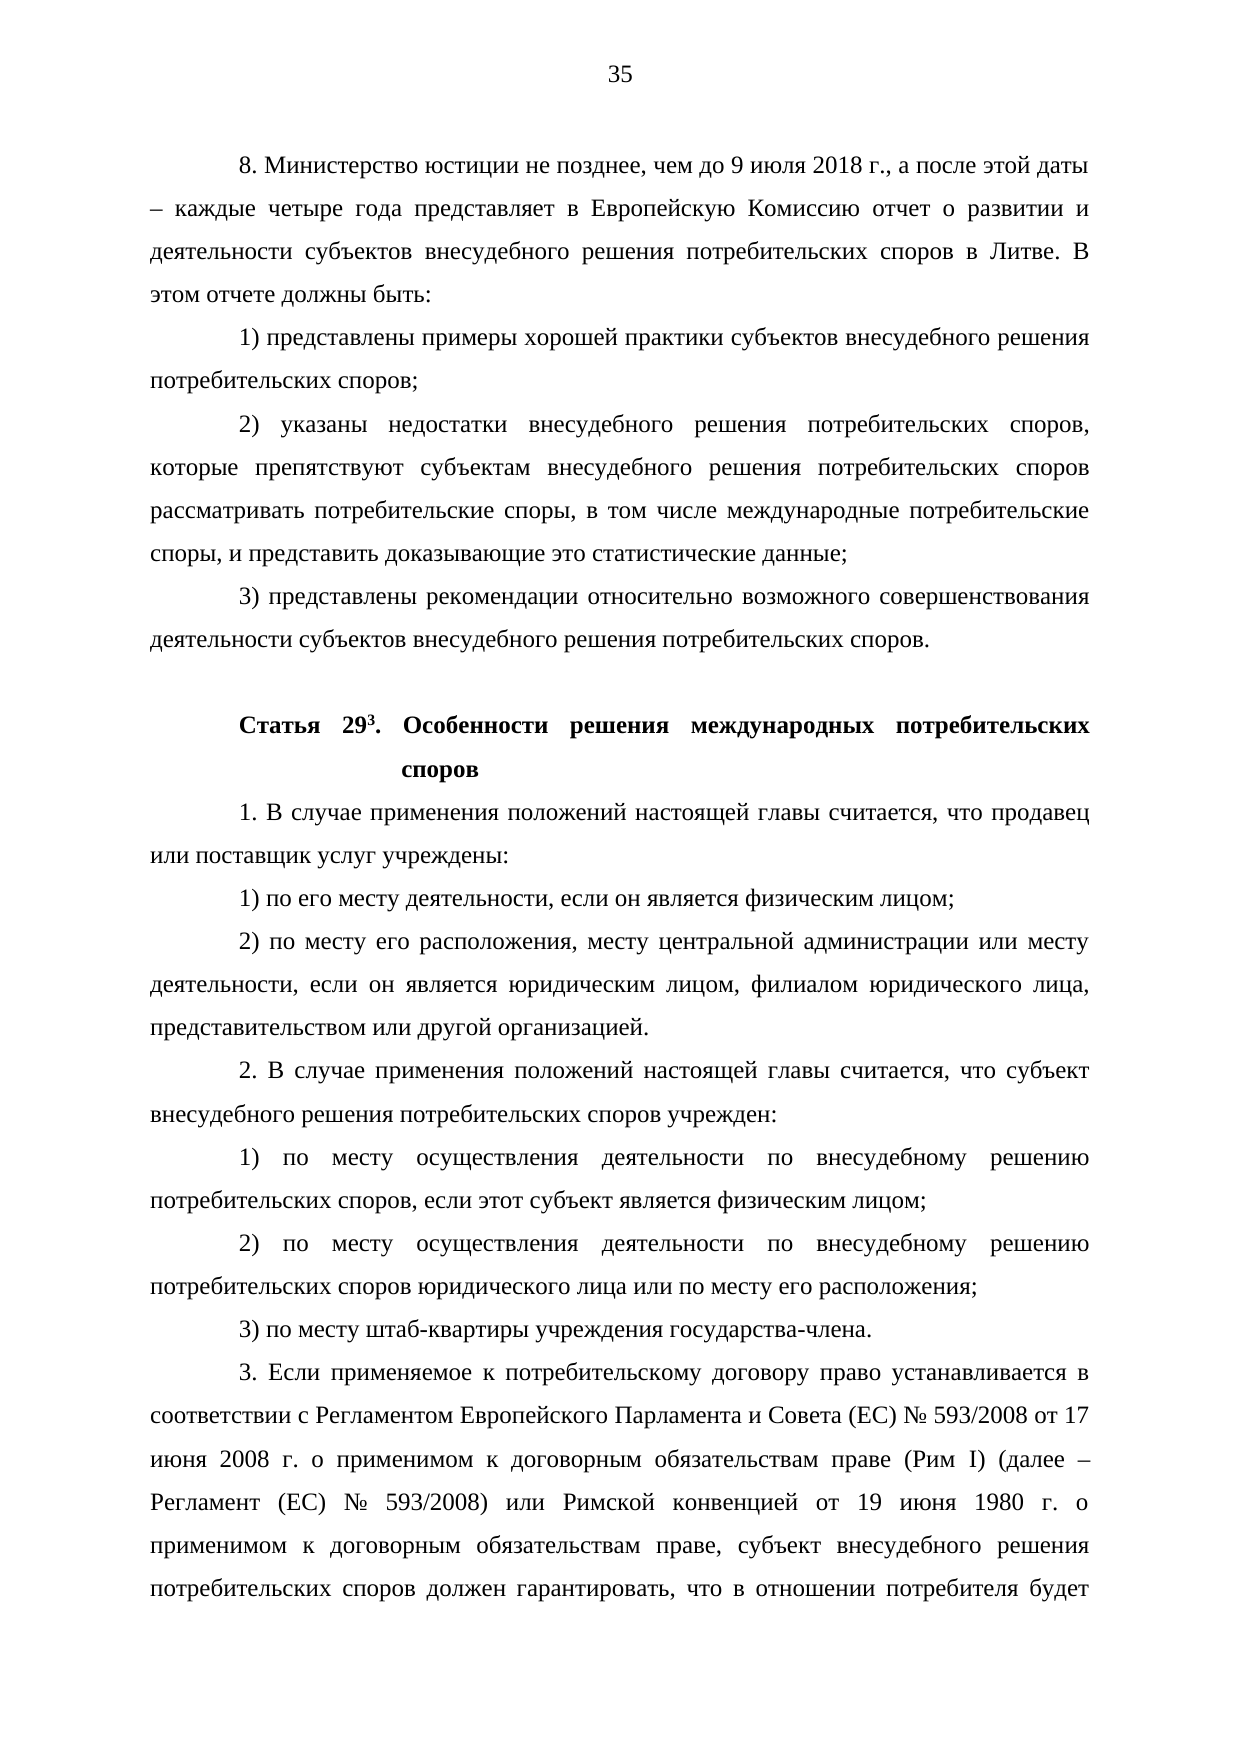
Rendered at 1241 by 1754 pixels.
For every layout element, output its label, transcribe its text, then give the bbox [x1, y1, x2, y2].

text 1) по его месту деятельности, если он является физическим лицом; [239, 883, 1090, 912]
text 3) представлены рекомендации относительно возможного совершенствования деятельности субъектов внесудебного решения потребительских споров. [150, 581, 1090, 653]
text 2) по месту осуществления деятельности по внесудебному решению потребительских споров юридического лица или по месту его расположения; [150, 1228, 1090, 1300]
text 2. В случае применения положений настоящей главы считается, что субъект внесудебного решения потребительских споров учрежден: [150, 1056, 1090, 1127]
text 2) указаны недостатки внесудебного решения потребительских споров, которые препятствуют субъектам внесудебного решения потребительских споров рассматривать потребительские споры, в том числе международные потребительские споры, и представить доказывающие это статистические данные; [150, 409, 1090, 567]
text 1. В случае применения положений настоящей главы считается, что продавец или поставщик услуг учреждены: [150, 797, 1090, 869]
text 1) по месту осуществления деятельности по внесудебному решению потребительских споров, если этот субъект является физическим лицом; [150, 1142, 1090, 1214]
text 3. Если применяемое к потребительскому договору право устанавливается в соответствии с Регламентом Европейского Парламента и Совета (ЕС) № 593/2008 от 17 июня 2008 г. о применимом к договорным обязательствам праве (Рим I) (далее – Регламент (ЕС) № 593/2008) или Римской конвенцией от 19 июня 1980 г. о применимом к договорным обязательствам праве, субъект внесудебного решения потребительских споров должен гарантировать, что в отношении потребителя будет [150, 1357, 1090, 1602]
text 2) по месту его расположения, месту центральной администрации или месту деятельности, если он является юридическим лицом, филиалом юридического лица, представительством или другой организацией. [150, 926, 1090, 1041]
text 8. Министерство юстиции не позднее, чем до 9 июля 2018 г., а после этой даты – каждые четыре года представляет в Европейскую Комиссию отчет о развитии и деятельности субъектов внесудебного решения потребительских споров в Литве. В этом отчете должны быть: [150, 150, 1090, 308]
text 3) по месту штаб-квартиры учреждения государства-члена. [150, 1314, 1090, 1343]
text 1) представлены примеры хорошей практики субъектов внесудебного решения потребительских споров; [150, 322, 1090, 394]
text Статья 293. Особенности решения международных потребительских споров [239, 711, 1090, 782]
